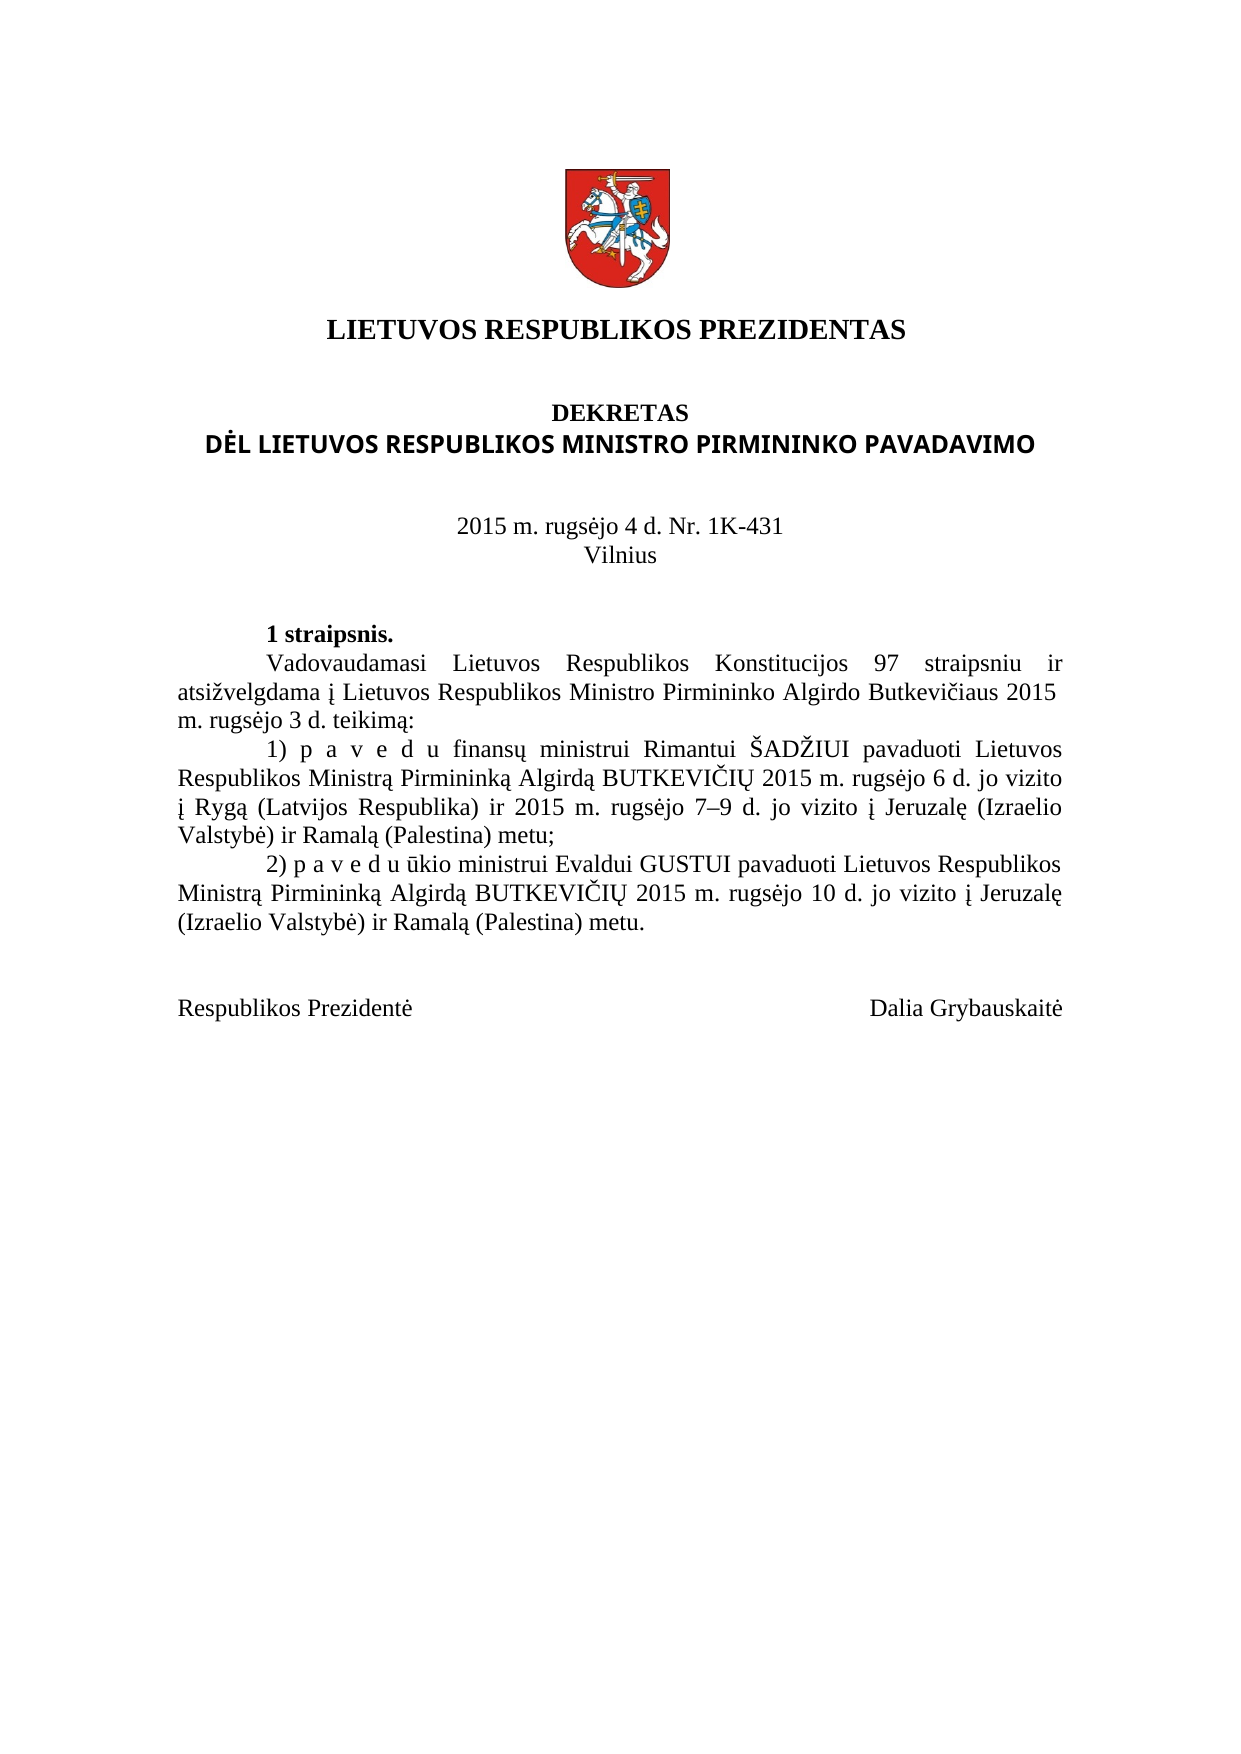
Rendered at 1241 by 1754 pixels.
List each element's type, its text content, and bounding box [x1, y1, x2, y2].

text LIETUVOS RESPUBLIKOS PREZIDENTAS [177, 312, 1063, 346]
text 2) p a v e d u ūkio ministrui Evaldui GUSTUI pavaduoti Lietuvos Respublikos Ministrą Pirmininką Algirdą BUTKEVIČIŲ 2015 m. rugsėjo 10 d. jo vizito į Jeruzalę (Izraelio Valstybė) ir Ramalą (Palestina) metu. [177, 849, 1063, 935]
text Vilnius [177, 540, 1063, 569]
text 1 straipsnis. [177, 619, 1063, 648]
text Dėl LIETUVOS RESPUBLIKOS MINISTRO PIRMININKO PAVADAVIMO [177, 427, 1063, 461]
text DEKRETAS [177, 398, 1063, 427]
text 2015 m. rugsėjo 4 d. Nr. 1K-431 [177, 511, 1063, 540]
text Vadovaudamasi Lietuvos Respublikos Konstitucijos 97 straipsniu ir atsižvelgdama į Lietuvos Respublikos Ministro Pirmininko Algirdo Butkevičiaus 2015 m. rugsėjo 3 d. teikimą: [177, 648, 1063, 734]
text 1) p a v e d u finansų ministrui Rimantui ŠADŽIUI pavaduoti Lietuvos Respublikos Ministrą Pirmininką Algirdą BUTKEVIČIŲ 2015 m. rugsėjo 6 d. jo vizito į Rygą (Latvijos Respublika) ir 2015 m. rugsėjo 7–9 d. jo vizito į Jeruzalę (Izraelio Valstybė) ir Ramalą (Palestina) metu; [177, 734, 1063, 849]
text Respublikos Prezidentė Dalia Grybauskaitė [177, 993, 1063, 1022]
